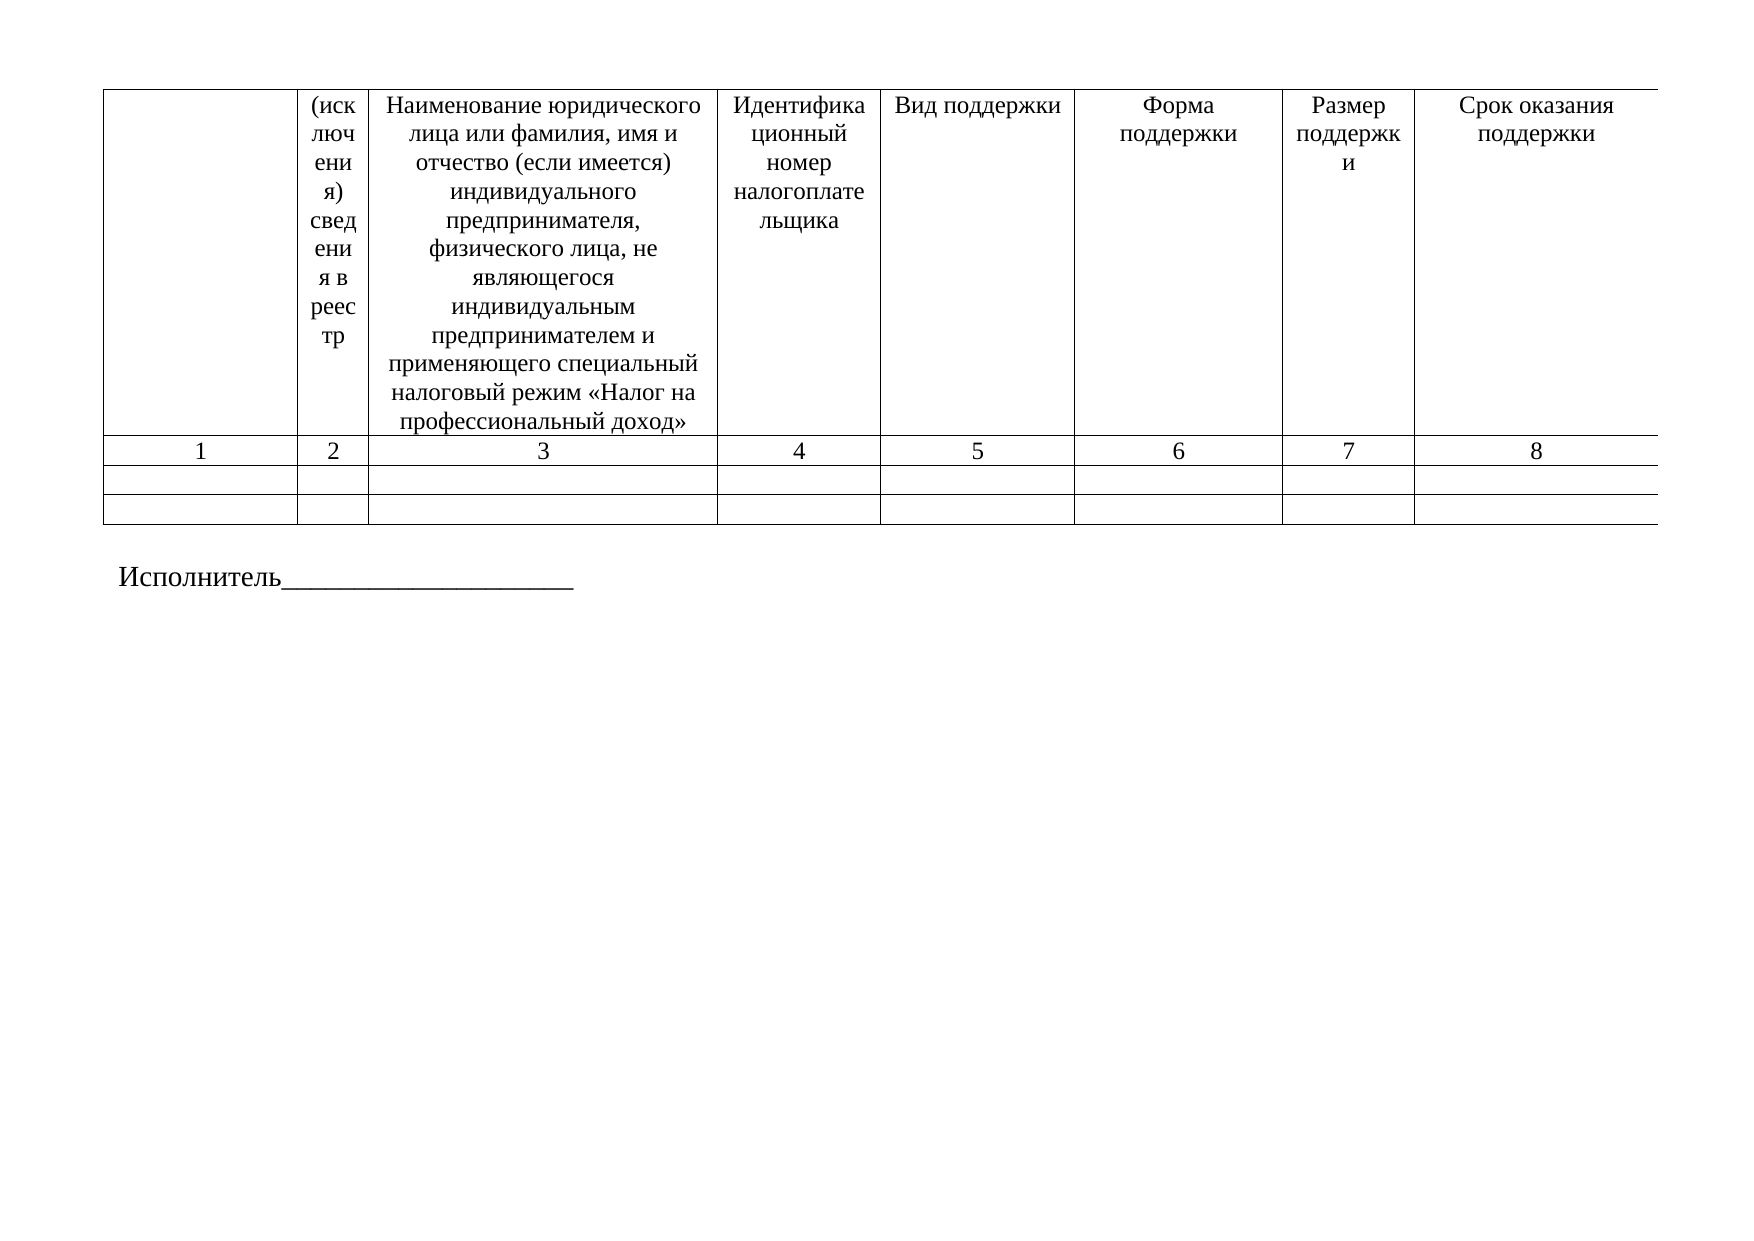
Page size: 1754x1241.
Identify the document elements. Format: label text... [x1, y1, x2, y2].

table_cell Идентификационный номер налогоплательщика [718, 90, 880, 435]
table_cell [1075, 495, 1282, 524]
table_cell Срок оказания поддержки [1415, 90, 1658, 435]
table_cell 3 [369, 436, 717, 464]
table_cell [369, 495, 717, 524]
table_cell 2 [298, 436, 368, 464]
table_cell Наименование юридического лица или фамилия, имя и отчество (если имеется) индивидуального предпринимателя, физического лица, не являющегося индивидуальным предпринимателем и применяющего специальный налоговый режим «Налог на профессиональный доход» [369, 90, 717, 435]
table_cell [369, 466, 717, 494]
table_cell 4 [718, 436, 880, 464]
table_cell [104, 495, 297, 524]
table_cell [1415, 495, 1658, 524]
table_cell [881, 495, 1074, 524]
table_cell [718, 466, 880, 494]
table_header (исключения) сведения в реестр [298, 90, 368, 435]
table_cell [1415, 466, 1658, 494]
table_cell [881, 466, 1074, 494]
table_cell [1283, 495, 1414, 524]
table_cell Вид поддержки [881, 90, 1074, 435]
table_cell 5 [881, 436, 1074, 464]
table_cell 1 [104, 436, 297, 464]
table_cell [718, 495, 880, 524]
text Исполнитель____________________ [118, 559, 1636, 592]
table_cell 7 [1283, 436, 1414, 464]
table_cell [104, 466, 297, 494]
table_header [104, 90, 297, 435]
table_cell [298, 466, 368, 494]
table_cell Размер поддержки [1283, 90, 1414, 435]
table_cell 6 [1075, 436, 1282, 464]
table_cell [298, 495, 368, 524]
table_cell Форма поддержки [1075, 90, 1282, 435]
table_cell [1075, 466, 1282, 494]
table_cell [1283, 466, 1414, 494]
table_cell 8 [1415, 436, 1658, 464]
